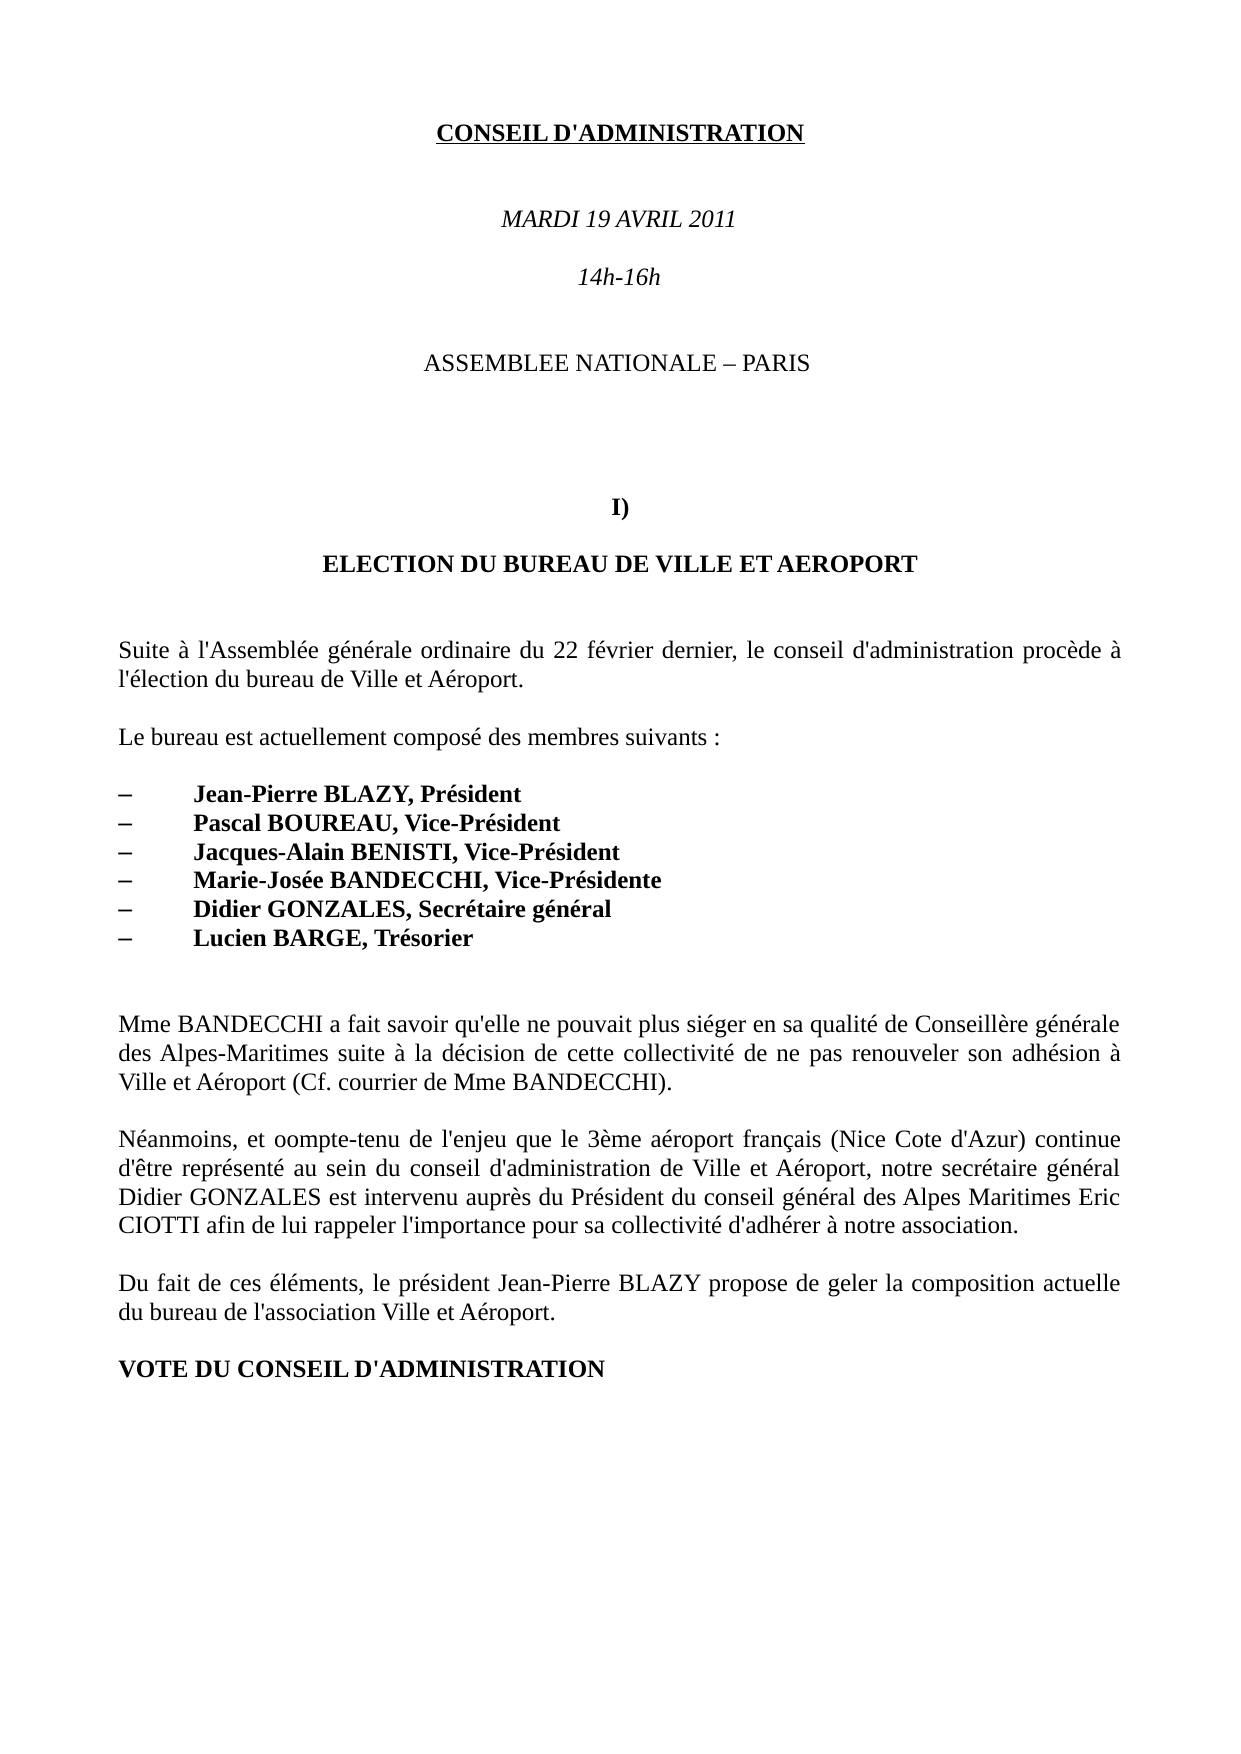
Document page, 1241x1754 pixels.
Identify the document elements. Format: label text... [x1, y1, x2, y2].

text ASSEMBLEE NATIONALE – PARIS [118, 348, 1122, 377]
text I) [118, 492, 1122, 521]
text MARDI 19 AVRIL 2011 [118, 204, 1122, 233]
list Jacques-Alain BENISTI, Vice-Président [118, 837, 1122, 866]
text Néanmoins, et oompte-tenu de l'enjeu que le 3ème aéroport français (Nice Cote d'Azur) continue d'être représenté au sein du conseil d'administration de Ville et Aéroport, notre secrétaire général Didier GONZALES est intervenu auprès du Président du conseil général des Alpes Maritimes Eric CIOTTI afin de lui rappeler l'importance pour sa collectivité d'adhérer à notre association. [118, 1124, 1122, 1239]
text VOTE DU CONSEIL D'ADMINISTRATION [118, 1354, 1122, 1383]
text Le bureau est actuellement composé des membres suivants : [118, 722, 1122, 751]
list Marie-Josée BANDECCHI, Vice-Présidente [118, 866, 1122, 894]
text 14h-16h [118, 262, 1122, 291]
list Jean-Pierre BLAZY, Président [118, 779, 1122, 808]
list Pascal BOUREAU, Vice-Président [118, 808, 1122, 837]
text Suite à l'Assemblée générale ordinaire du 22 février dernier, le conseil d'administration procède à l'élection du bureau de Ville et Aéroport. [118, 636, 1122, 693]
text ELECTION DU BUREAU DE VILLE ET AEROPORT [118, 549, 1122, 578]
list Didier GONZALES, Secrétaire général [118, 894, 1122, 923]
text CONSEIL D'ADMINISTRATION [118, 118, 1122, 147]
text Du fait de ces éléments, le président Jean-Pierre BLAZY propose de geler la composition actuelle du bureau de l'association Ville et Aéroport. [118, 1268, 1122, 1326]
list Lucien BARGE, Trésorier [118, 923, 1122, 952]
text Mme BANDECCHI a fait savoir qu'elle ne pouvait plus siéger en sa qualité de Conseillère générale des Alpes-Maritimes suite à la décision de cette collectivité de ne pas renouveler son adhésion à Ville et Aéroport (Cf. courrier de Mme BANDECCHI). [118, 1009, 1122, 1096]
